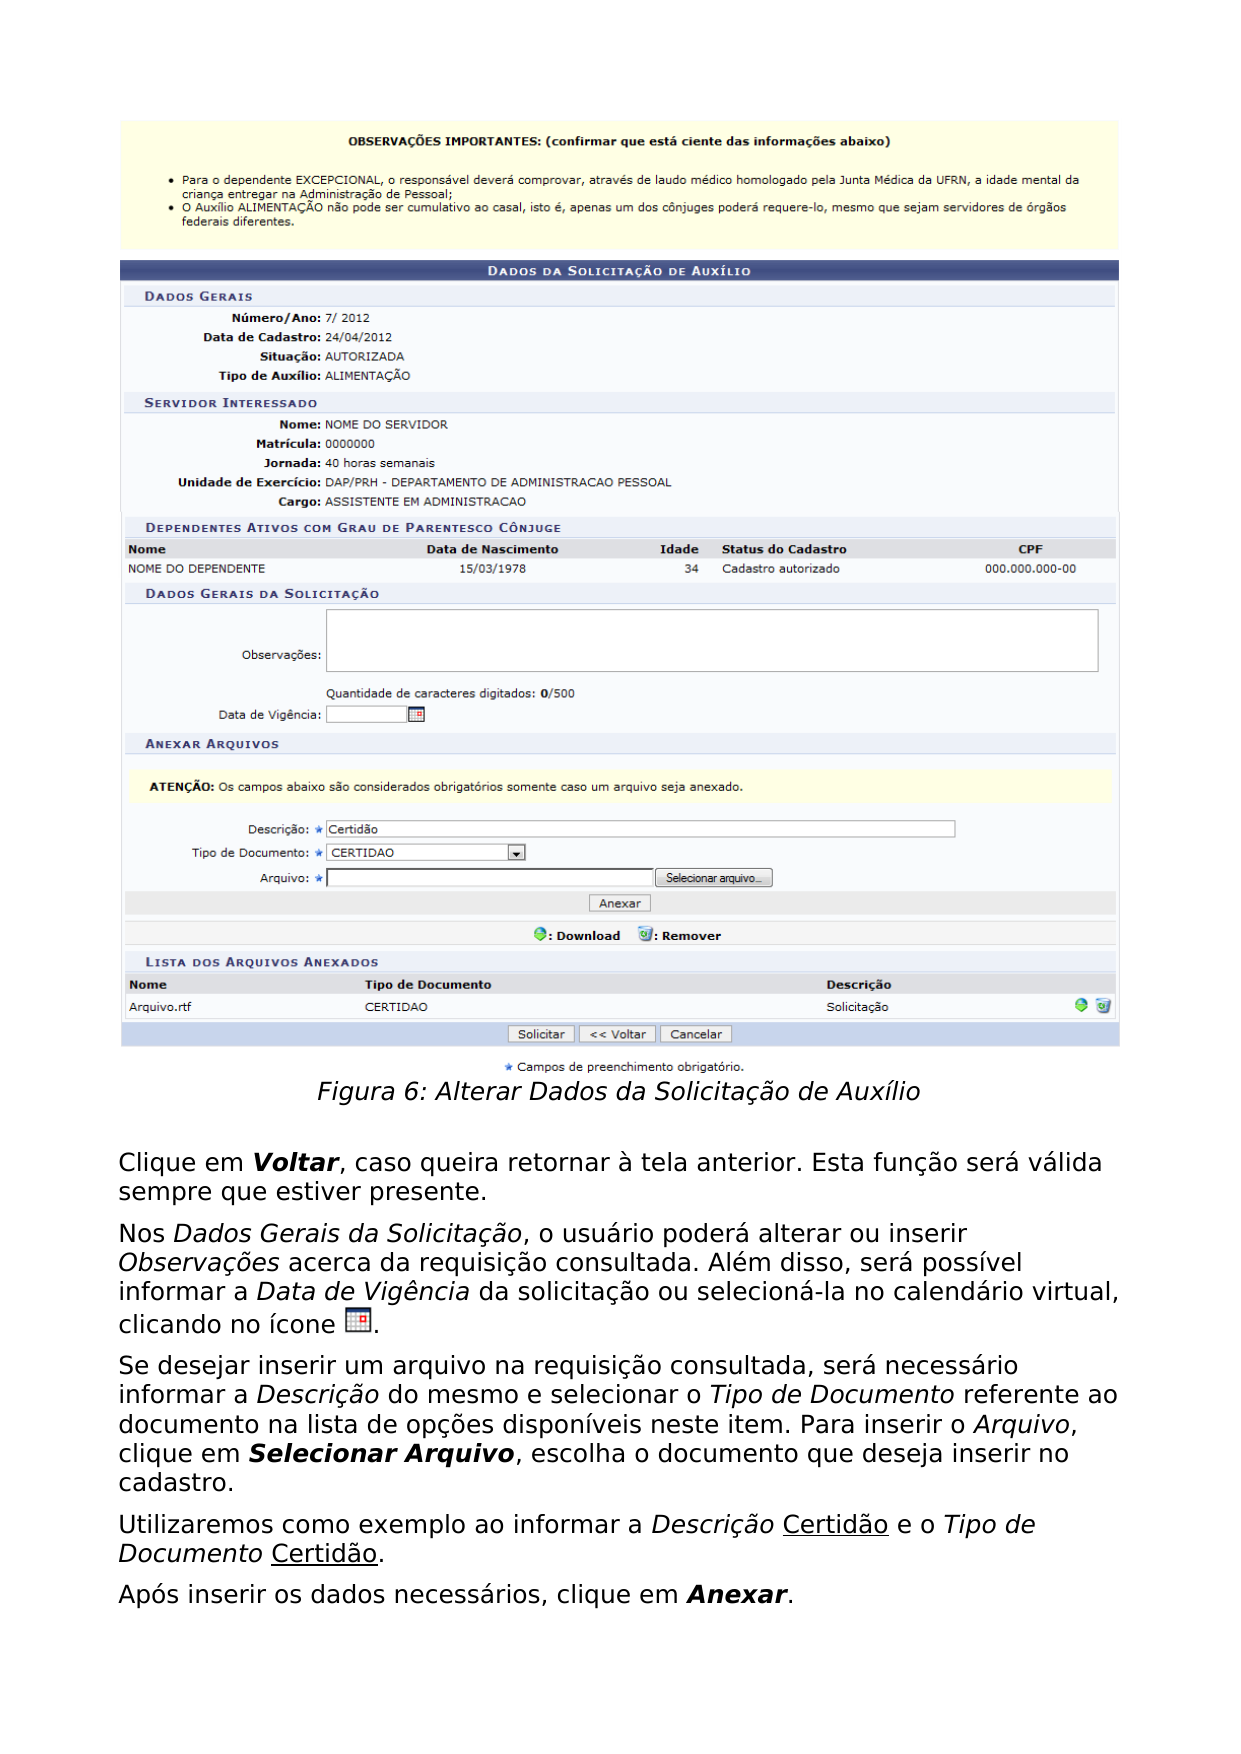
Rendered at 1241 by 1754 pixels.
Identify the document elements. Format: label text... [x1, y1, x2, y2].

picture [118, 118, 1123, 1078]
text Figura 6: Alterar Dados da Solicitação de Auxílio [118, 1078, 1122, 1107]
text Nos Dados Gerais da Solicitação, o usuário poderá alterar ou inserir Observações acerca da requisição consultada. Além disso, será possível informar a Data de Vigência da solicitação ou selecioná-la no calendário virtual, clicando no ícone . [118, 1219, 1122, 1339]
text Clique em Voltar, caso queira retornar à tela anterior. Esta função será válida sempre que estiver presente. [118, 1148, 1122, 1207]
picture [344, 1306, 373, 1334]
text Após inserir os dados necessários, clique em Anexar. [118, 1581, 1122, 1610]
text Se desejar inserir um arquivo na requisição consultada, será necessário informar a Descrição do mesmo e selecionar o Tipo de Documento referente ao documento na lista de opções disponíveis neste item. Para inserir o Arquivo, clique em Selecionar Arquivo, escolha o documento que deseja inserir no cadastro. [118, 1352, 1122, 1497]
text Utilizaremos como exemplo ao informar a Descrição Certidão e o Tipo de Documento Certidão. [118, 1510, 1122, 1568]
